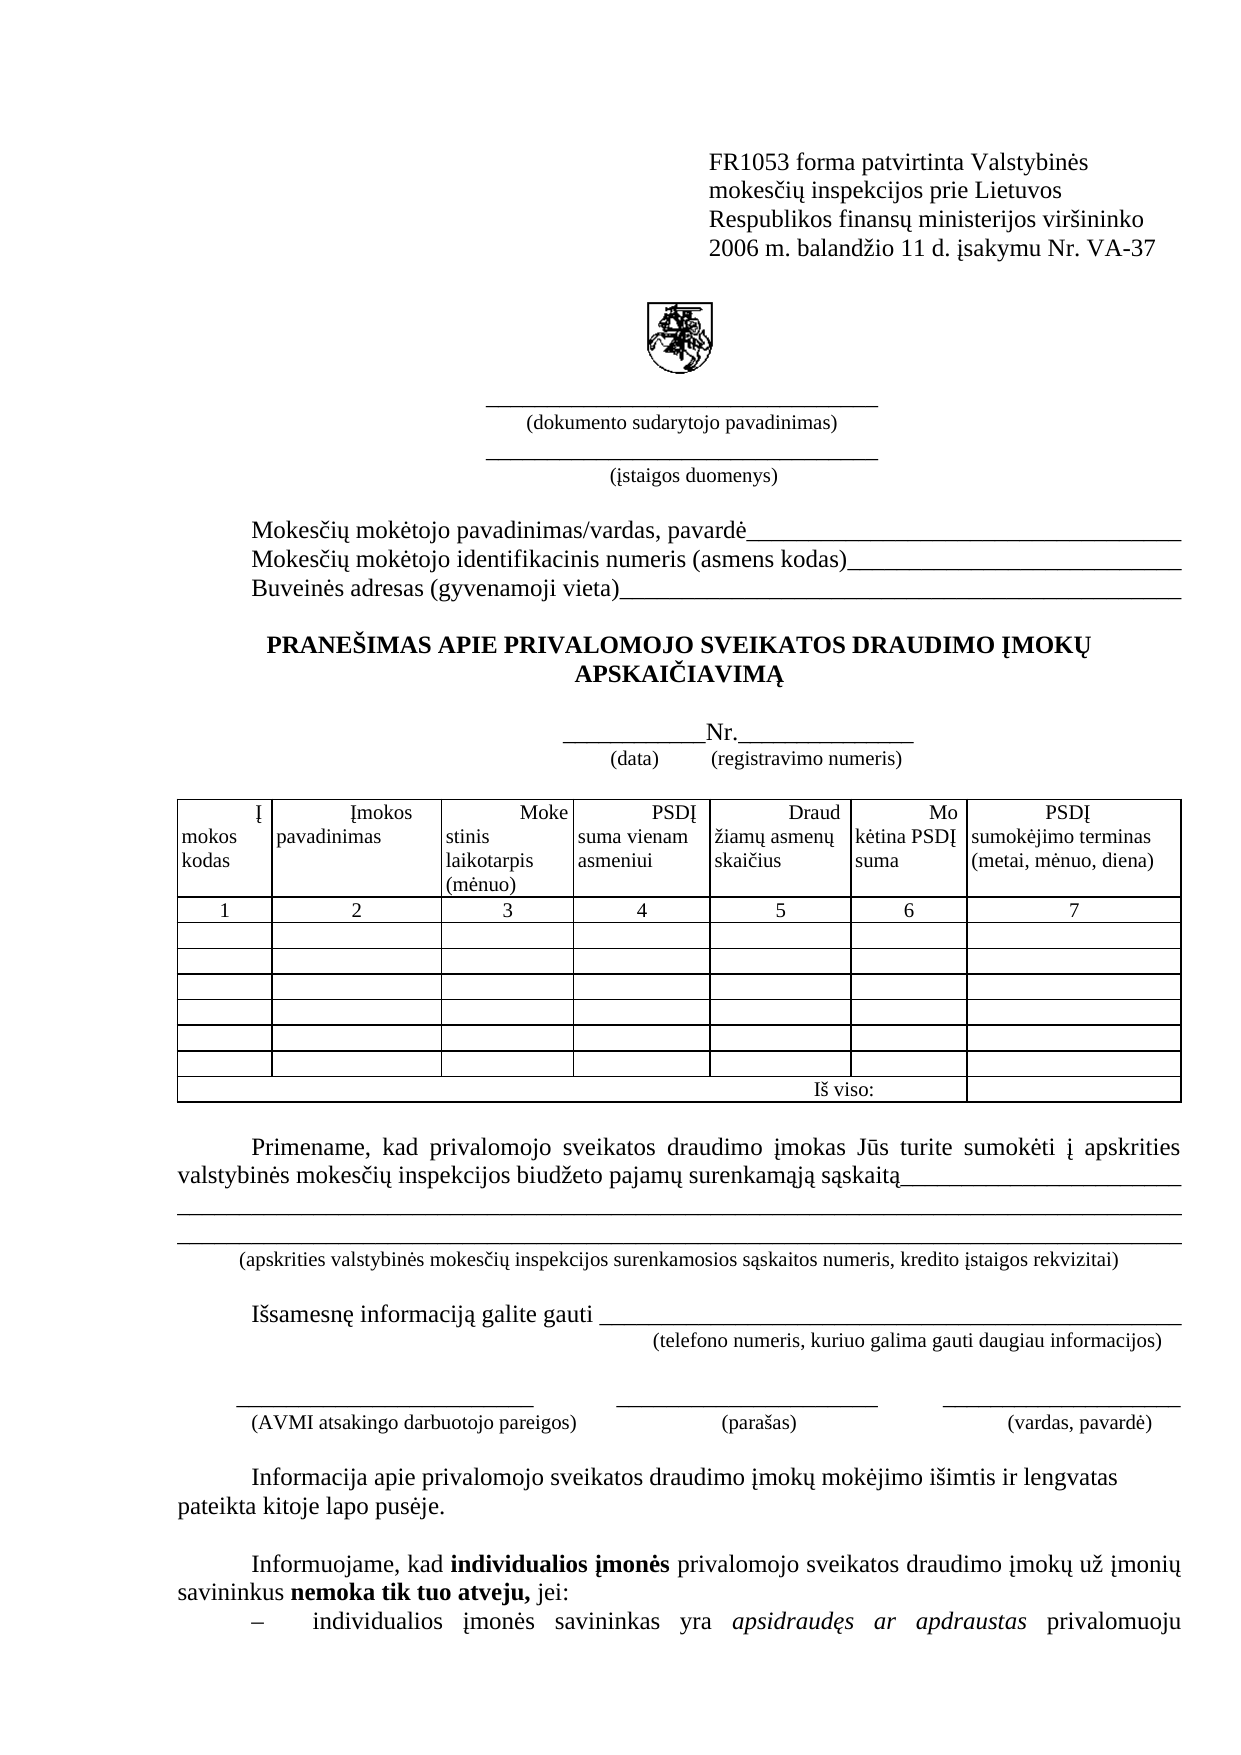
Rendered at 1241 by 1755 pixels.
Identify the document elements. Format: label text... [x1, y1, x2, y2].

table_cell [569, 975, 573, 999]
table_cell [569, 1000, 573, 1024]
text Primename, kad privalomojo sveikatos draudimo įmokas Jūs turite sumokėti į apskrities valstybinės mokesčių inspekcijos biudžeto pajamų surenkamąją sąskaitą [177, 1132, 1181, 1189]
table_cell 3 [569, 898, 573, 922]
table_cell [442, 1052, 446, 1076]
text (telefono numeris, kuriuo galima gauti daugiau informacijos) [177, 1328, 1181, 1352]
table_cell [574, 975, 578, 999]
table_cell [569, 1026, 573, 1050]
table_cell Iš viso: [178, 1077, 740, 1101]
text (įstaigos duomenys) [177, 463, 1181, 487]
table_header PSDĮ suma vienam asmeniui [574, 800, 709, 896]
table_header PSDĮ sumokėjimo terminas (metai, mėnuo, diena) [968, 800, 1180, 896]
text FR1053 forma patvirtinta Valstybinės [177, 147, 1181, 176]
table_header Įmokos kodas [178, 800, 271, 896]
table_cell [442, 949, 446, 973]
table_cell [574, 1052, 578, 1076]
table_cell [569, 1052, 573, 1076]
text Išsamesnę informaciją galite gauti [177, 1299, 1181, 1328]
table_cell [437, 1026, 441, 1050]
table_cell [569, 923, 573, 947]
table_cell [437, 975, 441, 999]
table_cell [569, 949, 573, 973]
table_cell [437, 1052, 441, 1076]
table_header Įmokos pavadinimas [273, 800, 441, 896]
table_cell 4 [574, 898, 578, 922]
text Respublikos finansų ministerijos viršininko [177, 204, 1181, 233]
table_cell [437, 949, 441, 973]
table_cell [574, 949, 578, 973]
table_header Mokėtina PSDĮ suma [852, 800, 966, 896]
table_cell [442, 975, 446, 999]
text – individualios įmonės savininkas yra apsidraudęs ar apdraustas privalomuoju [177, 1606, 1181, 1635]
text Nr. [177, 717, 1181, 746]
table_cell [574, 1000, 578, 1024]
text Informuojame, kad individualios įmonės privalomojo sveikatos draudimo įmokų už įmonių savininkus nemoka tik tuo atveju, jei: [177, 1549, 1181, 1606]
text (AVMI atsakingo darbuotojo pareigos) (parašas) (vardas, pavardė) [177, 1410, 1181, 1434]
text Mokesčių mokėtojo pavadinimas/vardas, pavardė [177, 516, 1181, 544]
text (dokumento sudarytojo pavadinimas) [177, 410, 1181, 434]
table_cell [442, 1000, 446, 1024]
text 2006 m. balandžio 11 d. įsakymu Nr. VA-37 [177, 233, 1181, 262]
text (apskrities valstybinės mokesčių inspekcijos surenkamosios sąskaitos numeris, kredito įstaigos rekvizitai) [177, 1247, 1181, 1271]
table_cell [574, 1026, 578, 1050]
table_cell [437, 1000, 441, 1024]
text mokesčių inspekcijos prie Lietuvos [177, 176, 1181, 204]
text Informacija apie privalomojo sveikatos draudimo įmokų mokėjimo išimtis ir lengvatas pateikta kitoje lapo pusėje. [177, 1462, 1181, 1520]
text PRANEŠIMAS APIE PRIVALOMOJO SVEIKATOS DRAUDIMO ĮMOKŲ APSKAIČIAVIMĄ [177, 631, 1181, 688]
table_header Draudžiamų asmenų skaičius [711, 800, 850, 896]
table_cell [442, 923, 446, 947]
text Buveinės adresas (gyvenamoji vieta) [177, 573, 1181, 602]
table_cell [437, 923, 441, 947]
table_cell 3 [442, 898, 446, 922]
table_cell 2 [437, 898, 441, 922]
table_cell [442, 1026, 446, 1050]
text (data) (registravimo numeris) [177, 746, 1181, 770]
text Mokesčių mokėtojo identifikacinis numeris (asmens kodas) [177, 544, 1181, 573]
table_cell [574, 923, 578, 947]
